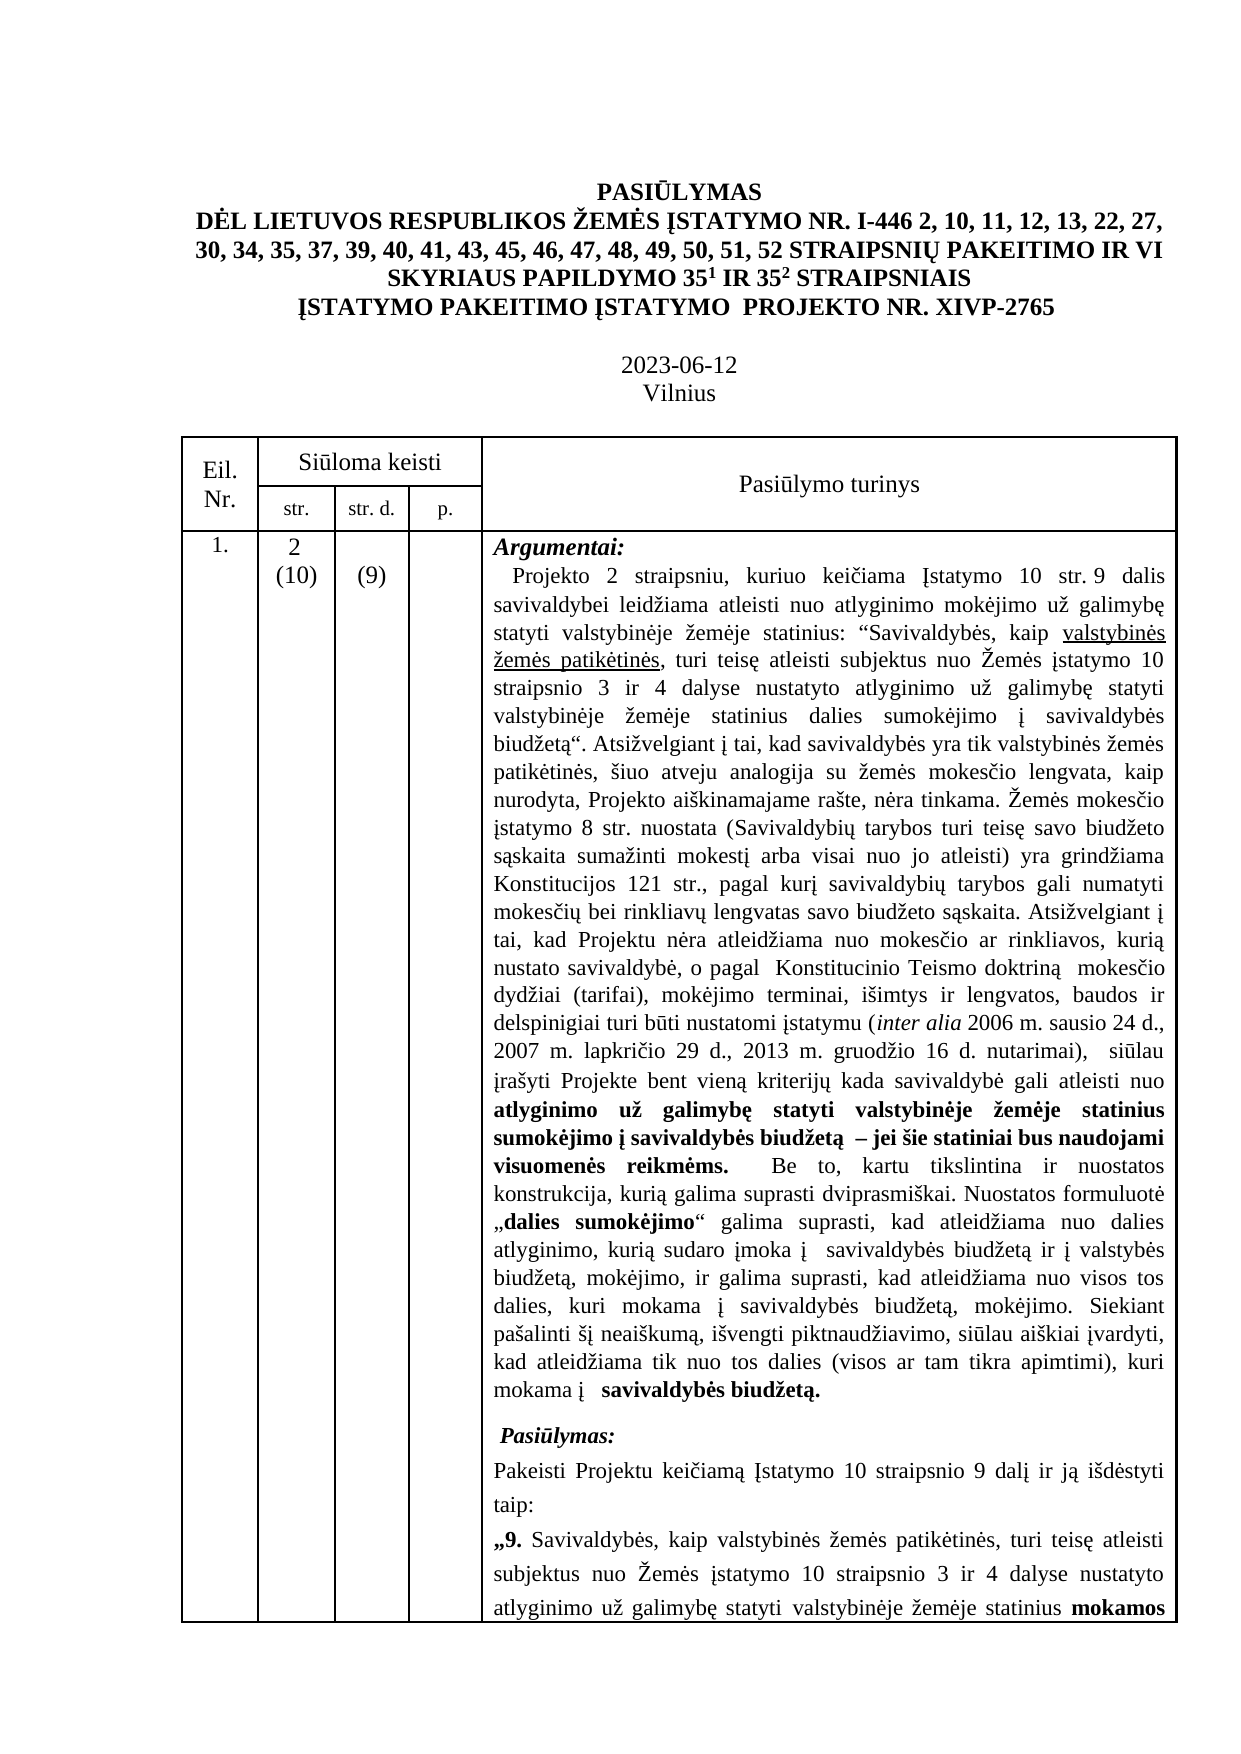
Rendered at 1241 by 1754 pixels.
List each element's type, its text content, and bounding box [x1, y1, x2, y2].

table_cell Argumentai: Projekto 2 straipsniu, kuriuo keičiama Įstatymo 10 str. 9 dalis savivaldybei leidžiama atleisti nuo atlyginimo mokėjimo už galimybę statyti valstybinėje žemėje statinius: “Savivaldybės, kaip valstybinės žemės patikėtinės, turi teisę atleisti subjektus nuo Žemės įstatymo 10 straipsnio 3 ir 4 dalyse nustatyto atlyginimo už galimybę statyti valstybinėje žemėje statinius dalies sumokėjimo į savivaldybės biudžetą“. Atsižvelgiant į tai, kad savivaldybės yra tik valstybinės žemės patikėtinės, šiuo atveju analogija su žemės mokesčio lengvata, kaip nurodyta, Projekto aiškinamajame rašte, nėra tinkama. Žemės mokesčio įstatymo 8 str. nuostata (Savivaldybių tarybos turi teisę savo biudžeto sąskaita sumažinti mokestį arba visai nuo jo atleisti) yra grindžiama Konstitucijos 121 str., pagal kurį savivaldybių tarybos gali numatyti mokesčių bei rinkliavų lengvatas savo biudžeto sąskaita. Atsižvelgiant į tai, kad Projektu nėra atleidžiama nuo mokesčio ar rinkliavos, kurią nustato savivaldybė, o pagal Konstitucinio Teismo doktriną mokesčio dydžiai (tarifai), mokėjimo terminai, išimtys ir lengvatos, baudos ir delspinigiai turi būti nustatomi įstatymu (inter alia 2006 m. sausio 24 d., 2007 m. lapkričio 29 d., 2013 m. gruodžio 16 d. nutarimai), siūlau įrašyti Projekte bent vieną kriterijų kada savivaldybė gali atleisti nuo atlyginimo už galimybę statyti valstybinėje žemėje statinius sumokėjimo į savivaldybės biudžetą – jei šie statiniai bus naudojami visuomenės reikmėms. Be to, kartu tikslintina ir nuostatos konstrukcija, kurią galima suprasti dviprasmiškai. Nuostatos formuluotė „dalies sumokėjimo“ galima suprasti, kad atleidžiama nuo dalies atlyginimo, kurią sudaro įmoka į savivaldybės biudžetą ir į valstybės biudžetą, mokėjimo, ir galima suprasti, kad atleidžiama nuo visos tos dalies, kuri mokama į savivaldybės biudžetą, mokėjimo. Siekiant pašalinti šį neaiškumą, išvengti piktnaudžiavimo, siūlau aiškiai įvardyti, kad atleidžiama tik nuo tos dalies (visos ar tam tikra apimtimi), kuri mokama į savivaldybės biudžetą. Pasiūlymas: Pakeisti Projektu keičiamą Įstatymo 10 straipsnio 9 dalį ir ją išdėstyti taip: „9. Savivaldybės, kaip valstybinės žemės patikėtinės, turi teisę atleisti subjektus nuo Žemės įstatymo 10 straipsnio 3 ir 4 dalyse nustatyto atlyginimo už galimybę statyti valstybinėje žemėje statinius mokamos [483, 532, 1175, 1621]
text PASIŪLYMAS [177, 177, 1181, 206]
table_header Pasiūlymo turinys [483, 438, 1175, 529]
table_header Siūloma keisti [259, 438, 481, 485]
text 2023-06-12 [177, 350, 1181, 378]
text Vilnius [177, 378, 1181, 407]
table_cell 1. [183, 532, 257, 1621]
table_cell 2 (10) [259, 532, 334, 1621]
table_cell str. [259, 487, 334, 529]
table_cell (9) [336, 532, 408, 1621]
text ĮSTATYMO PAKEITIMO ĮSTATYMO PROJEKTO NR. XIVP-2765 [177, 292, 1181, 321]
table_header Eil. Nr. [183, 438, 257, 529]
text DĖL LIETUVOS RESPUBLIKOS ŽEMĖS ĮSTATYMO NR. I-446 2, 10, 11, 12, 13, 22, 27, 30, 34, 35, 37, 39, 40, 41, 43, 45, 46, 47, 48, 49, 50, 51, 52 STRAIPSNIŲ PAKEITIMO IR VI SKYRIAUS PAPILDYMO 351 IR 352 STRAIPSNIAIS [177, 206, 1181, 292]
table_cell p. [410, 487, 481, 529]
table_cell [410, 532, 481, 1621]
table_cell str. d. [336, 487, 408, 529]
